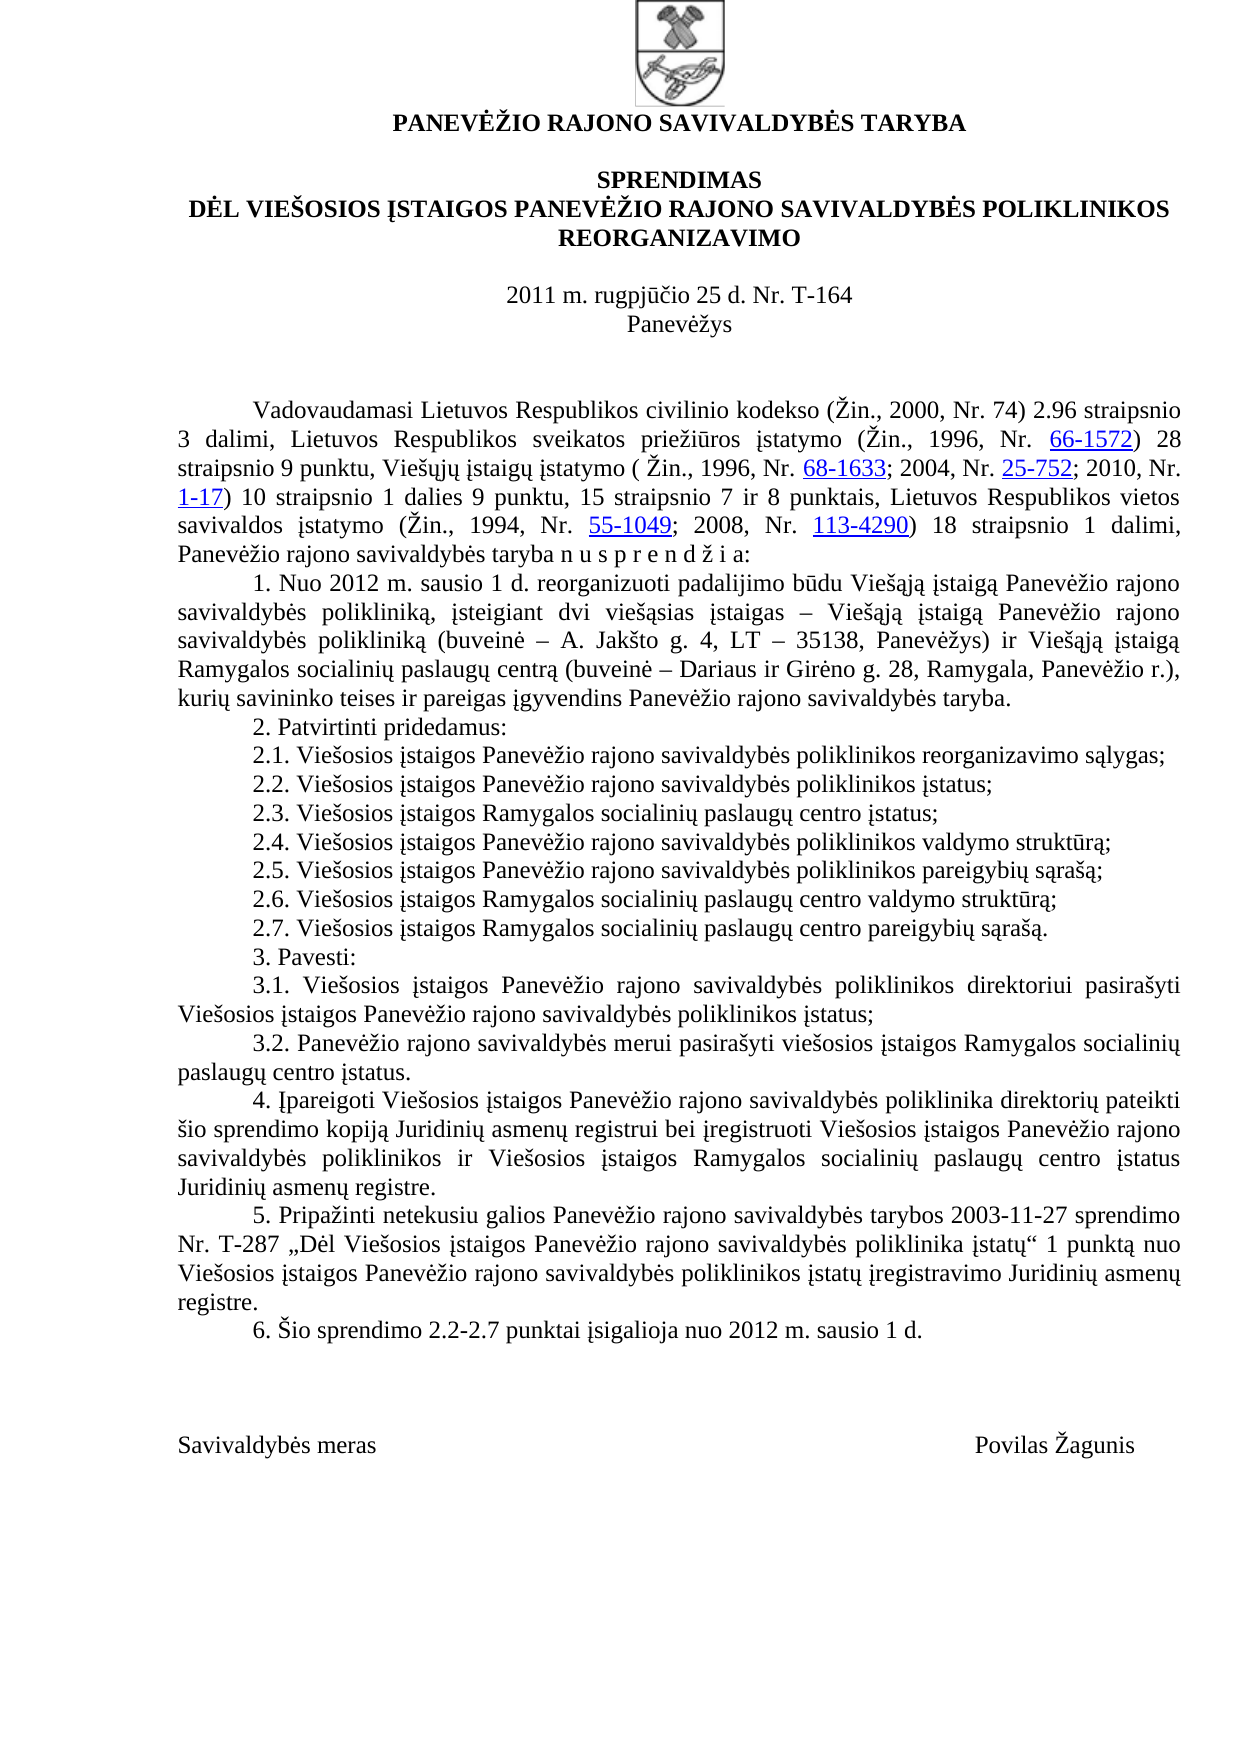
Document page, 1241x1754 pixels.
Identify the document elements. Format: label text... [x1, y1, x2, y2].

text 2.1. Viešosios įstaigos Panevėžio rajono savivaldybės poliklinikos reorganizavimo sąlygas; [177, 740, 1181, 769]
text Vadovaudamasi Lietuvos Respublikos civilinio kodekso (Žin., 2000, Nr. 74) 2.96 straipsnio 3 dalimi, Lietuvos Respublikos sveikatos priežiūros įstatymo (Žin., 1996, Nr. 66-1572) 28 straipsnio 9 punktu, Viešųjų įstaigų įstatymo ( Žin., 1996, Nr. 68-1633; 2004, Nr. 25-752; 2010, Nr. 1-17) 10 straipsnio 1 dalies 9 punktu, 15 straipsnio 7 ir 8 punktais, Lietuvos Respublikos vietos savivaldos įstatymo (Žin., 1994, Nr. 55-1049; 2008, Nr. 113-4290) 18 straipsnio 1 dalimi, Panevėžio rajono savivaldybės taryba n u s p r e n d ž i a: [177, 395, 1181, 568]
text DĖL VIEŠOSIOS ĮSTAIGOS PANEVĖŽIO RAJONO SAVIVALDYBĖS POLIKLINIKOS REORGANIZAVIMO [177, 194, 1181, 252]
text Savivaldybės meras Povilas Žagunis [177, 1430, 1181, 1459]
text 2.6. Viešosios įstaigos Ramygalos socialinių paslaugų centro valdymo struktūrą; [177, 884, 1181, 913]
text PANEVĖŽIO RAJONO SAVIVALDYBĖS TARYBA [177, 108, 1181, 137]
text 3. Pavesti: [177, 942, 1181, 970]
text 5. Pripažinti netekusiu galios Panevėžio rajono savivaldybės tarybos 2003-11-27 sprendimo Nr. T-287 „Dėl Viešosios įstaigos Panevėžio rajono savivaldybės poliklinika įstatų“ 1 punktą nuo Viešosios įstaigos Panevėžio rajono savivaldybės poliklinikos įstatų įregistravimo Juridinių asmenų registre. [177, 1200, 1181, 1315]
text 1. Nuo 2012 m. sausio 1 d. reorganizuoti padalijimo būdu Viešąją įstaigą Panevėžio rajono savivaldybės polikliniką, įsteigiant dvi viešąsias įstaigas – Viešąją įstaigą Panevėžio rajono savivaldybės polikliniką (buveinė – A. Jakšto g. 4, LT – 35138, Panevėžys) ir Viešąją įstaigą Ramygalos socialinių paslaugų centrą (buveinė – Dariaus ir Girėno g. 28, Ramygala, Panevėžio r.), kurių savininko teises ir pareigas įgyvendins Panevėžio rajono savivaldybės taryba. [177, 568, 1181, 712]
text 6. Šio sprendimo 2.2-2.7 punktai įsigalioja nuo 2012 m. sausio 1 d. [177, 1315, 1181, 1344]
text 2011 m. rugpjūčio 25 d. Nr. T-164 [177, 280, 1181, 309]
text SPRENDIMAS [177, 165, 1181, 194]
text 2.3. Viešosios įstaigos Ramygalos socialinių paslaugų centro įstatus; [177, 798, 1181, 827]
text 2.7. Viešosios įstaigos Ramygalos socialinių paslaugų centro pareigybių sąrašą. [177, 913, 1181, 942]
text 3.2. Panevėžio rajono savivaldybės merui pasirašyti viešosios įstaigos Ramygalos socialinių paslaugų centro įstatus. [177, 1028, 1181, 1085]
text 2.2. Viešosios įstaigos Panevėžio rajono savivaldybės poliklinikos įstatus; [177, 769, 1181, 798]
text 3.1. Viešosios įstaigos Panevėžio rajono savivaldybės poliklinikos direktoriui pasirašyti Viešosios įstaigos Panevėžio rajono savivaldybės poliklinikos įstatus; [177, 970, 1181, 1028]
text 2.4. Viešosios įstaigos Panevėžio rajono savivaldybės poliklinikos valdymo struktūrą; [177, 827, 1181, 855]
text 2.5. Viešosios įstaigos Panevėžio rajono savivaldybės poliklinikos pareigybių sąrašą; [177, 855, 1181, 884]
text 4. Įpareigoti Viešosios įstaigos Panevėžio rajono savivaldybės poliklinika direktorių pateikti šio sprendimo kopiją Juridinių asmenų registrui bei įregistruoti Viešosios įstaigos Panevėžio rajono savivaldybės poliklinikos ir Viešosios įstaigos Ramygalos socialinių paslaugų centro įstatus Juridinių asmenų registre. [177, 1085, 1181, 1200]
text 2. Patvirtinti pridedamus: [177, 712, 1181, 740]
text Panevėžys [177, 309, 1181, 338]
